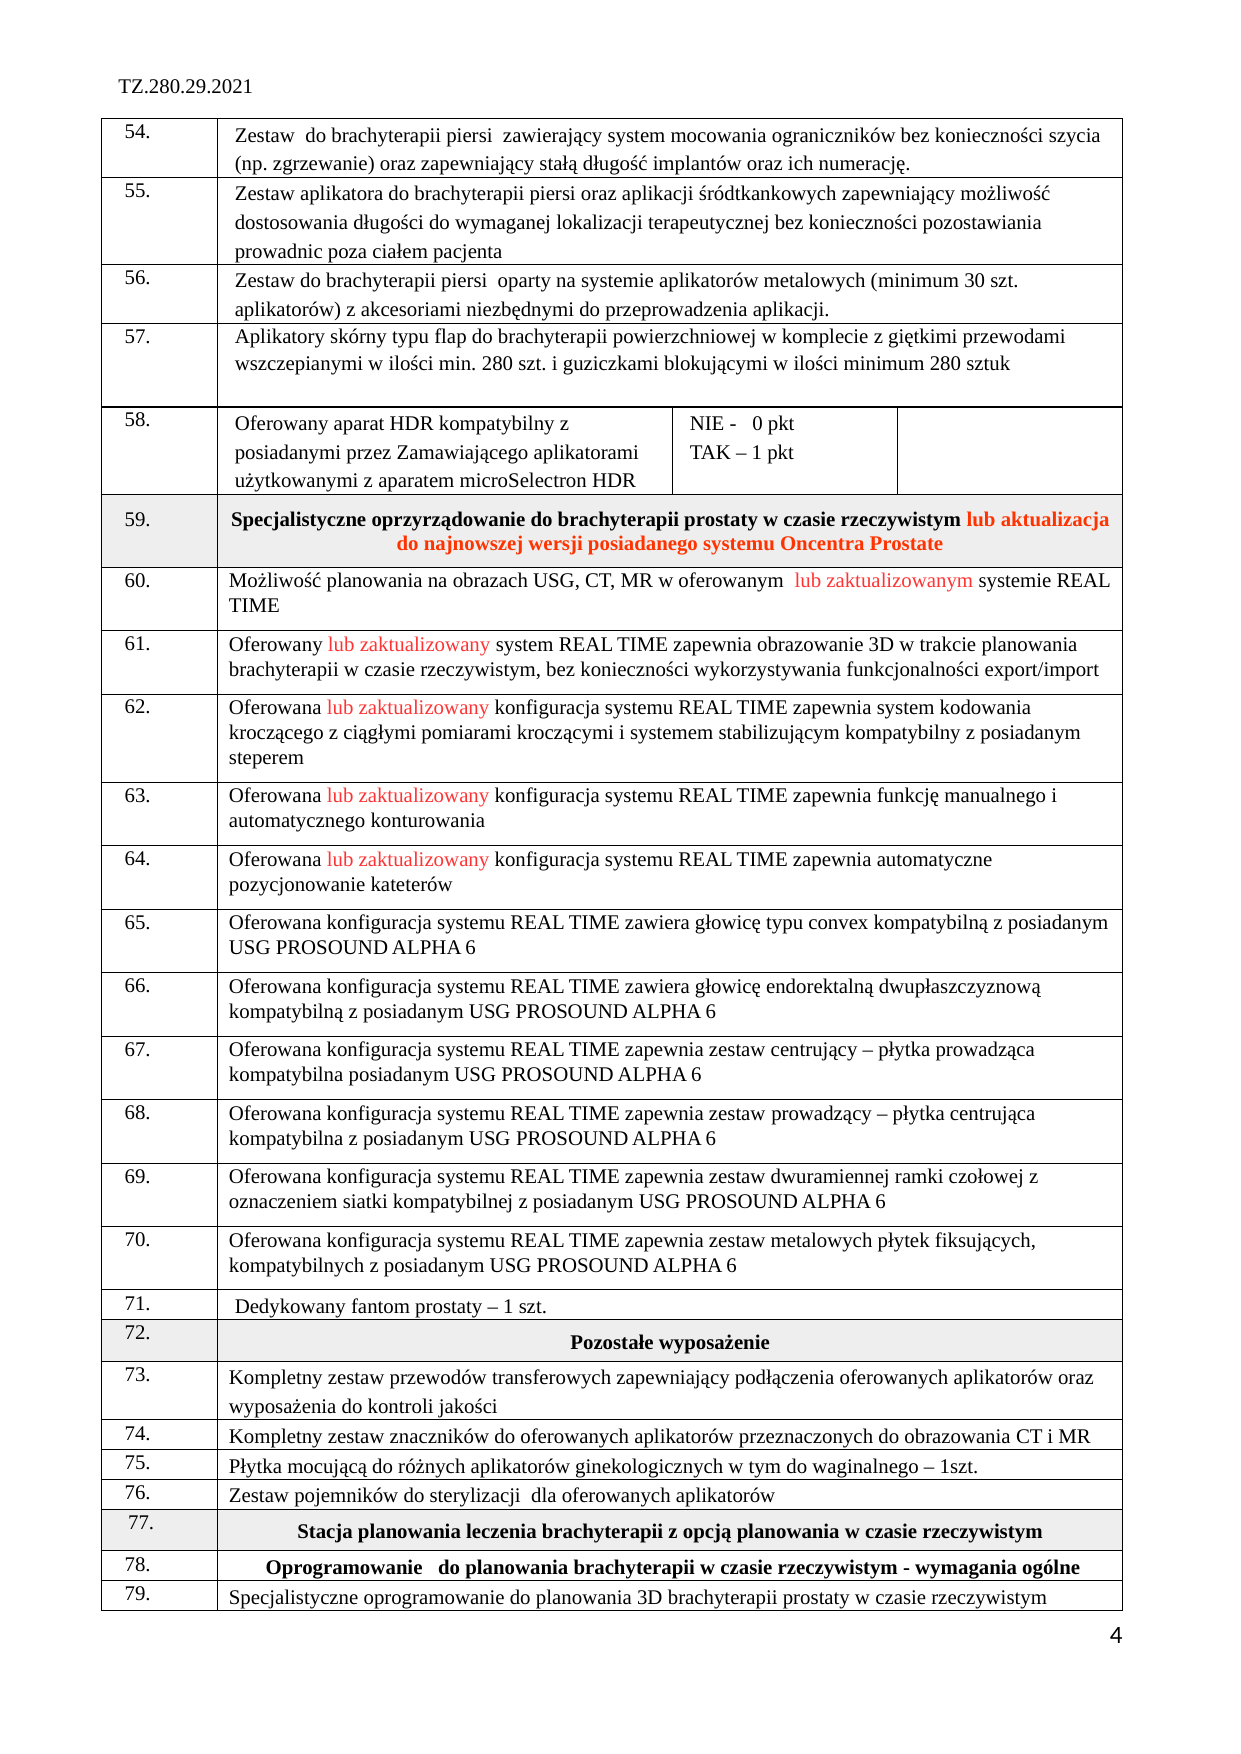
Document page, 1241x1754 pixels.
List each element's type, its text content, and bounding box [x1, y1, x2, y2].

table_cell [102, 695, 217, 782]
table_cell [102, 1450, 217, 1479]
table_cell Oferowana lub zaktualizowany konfiguracja systemu REAL TIME zapewnia system kodowania kroczącego z ciągłymi pomiarami kroczącymi i systemem stabilizującym kompatybilny z posiadanym steperem [218, 695, 1122, 782]
table_cell Aplikatory skórny typu flap do brachyterapii powierzchniowej w komplecie z giętkimi przewodami wszczepianymi w ilości min. 280 szt. i guziczkami blokującymi w ilości minimum 280 sztuk [218, 324, 1122, 406]
table_cell [102, 846, 217, 909]
table_cell Oferowana lub zaktualizowany konfiguracja systemu REAL TIME zapewnia automatyczne pozycjonowanie kateterów [218, 846, 1122, 909]
table_cell Zestaw aplikatora do brachyterapii piersi oraz aplikacji śródtkankowych zapewniający możliwość dostosowania długości do wymaganej lokalizacji terapeutycznej bez konieczności pozostawiania prowadnic poza ciałem pacjenta [218, 178, 1122, 264]
table_cell Płytka mocującą do różnych aplikatorów ginekologicznych w tym do waginalnego – 1szt. [218, 1450, 1122, 1479]
table_cell [102, 1320, 217, 1361]
table_cell Oferowana konfiguracja systemu REAL TIME zapewnia zestaw prowadzący – płytka centrująca kompatybilna z posiadanym USG PROSOUND ALPHA 6 [218, 1100, 1122, 1162]
table_cell [102, 1480, 217, 1509]
table_cell [102, 1100, 217, 1162]
table_cell NIE - 0 pkt TAK – 1 pkt [673, 408, 897, 494]
table_cell [102, 1581, 217, 1610]
table_cell [102, 408, 217, 494]
table_cell [102, 495, 217, 567]
table_cell [102, 1551, 217, 1580]
table_cell Stacja planowania leczenia brachyterapii z opcją planowania w czasie rzeczywistym [218, 1510, 1122, 1550]
table_cell Możliwość planowania na obrazach USG, CT, MR w oferowanym lub zaktualizowanym systemie REAL TIME [218, 568, 1122, 630]
table_cell [102, 178, 217, 264]
table_cell Zestaw do brachyterapii piersi zawierający system mocowania ograniczników bez konieczności szycia (np. zgrzewanie) oraz zapewniający stałą długość implantów oraz ich numerację. [218, 119, 1122, 177]
table_cell Zestaw pojemników do sterylizacji dla oferowanych aplikatorów [218, 1480, 1122, 1509]
table_cell [102, 1362, 217, 1419]
table_cell [102, 1290, 217, 1319]
table_cell Kompletny zestaw przewodów transferowych zapewniający podłączenia oferowanych aplikatorów oraz wyposażenia do kontroli jakości [218, 1362, 1122, 1419]
table_cell [102, 910, 217, 972]
table_cell Oferowany aparat HDR kompatybilny z posiadanymi przez Zamawiającego aplikatorami użytkowanymi z aparatem microSelectron HDR [218, 408, 672, 494]
table_cell [102, 1164, 217, 1226]
table_cell [102, 1037, 217, 1099]
table_cell Oferowana konfiguracja systemu REAL TIME zapewnia zestaw centrujący – płytka prowadząca kompatybilna posiadanym USG PROSOUND ALPHA 6 [218, 1037, 1122, 1099]
table_cell [102, 265, 217, 322]
table_cell Oferowana lub zaktualizowany konfiguracja systemu REAL TIME zapewnia funkcję manualnego i automatycznego konturowania [218, 783, 1122, 845]
table_cell [898, 408, 1122, 494]
table_cell Specjalistyczne oprzyrządowanie do brachyterapii prostaty w czasie rzeczywistym lub aktualizacja do najnowszej wersji posiadanego systemu Oncentra Prostate [218, 495, 1122, 567]
table_cell Specjalistyczne oprogramowanie do planowania 3D brachyterapii prostaty w czasie rzeczywistym [218, 1581, 1122, 1610]
table_cell Oferowany lub zaktualizowany system REAL TIME zapewnia obrazowanie 3D w trakcie planowania brachyterapii w czasie rzeczywistym, bez konieczności wykorzystywania funkcjonalności export/import [218, 631, 1122, 693]
table_cell Oferowana konfiguracja systemu REAL TIME zawiera głowicę endorektalną dwupłaszczyznową kompatybilną z posiadanym USG PROSOUND ALPHA 6 [218, 973, 1122, 1036]
table_cell [102, 1420, 217, 1449]
table_cell [102, 973, 217, 1036]
table_cell Dedykowany fantom prostaty – 1 szt. [218, 1290, 1122, 1319]
table_cell Oferowana konfiguracja systemu REAL TIME zawiera głowicę typu convex kompatybilną z posiadanym USG PROSOUND ALPHA 6 [218, 910, 1122, 972]
table_cell [102, 631, 217, 693]
table_cell Oferowana konfiguracja systemu REAL TIME zapewnia zestaw metalowych płytek fiksujących, kompatybilnych z posiadanym USG PROSOUND ALPHA 6 [218, 1227, 1122, 1289]
table_cell Oferowana konfiguracja systemu REAL TIME zapewnia zestaw dwuramiennej ramki czołowej z oznaczeniem siatki kompatybilnej z posiadanym USG PROSOUND ALPHA 6 [218, 1164, 1122, 1226]
table_cell Kompletny zestaw znaczników do oferowanych aplikatorów przeznaczonych do obrazowania CT i MR [218, 1420, 1122, 1449]
table_cell [102, 783, 217, 845]
table_cell Oprogramowanie do planowania brachyterapii w czasie rzeczywistym - wymagania ogólne [218, 1551, 1122, 1580]
table_cell [102, 1227, 217, 1289]
table_cell Zestaw do brachyterapii piersi oparty na systemie aplikatorów metalowych (minimum 30 szt. aplikatorów) z akcesoriami niezbędnymi do przeprowadzenia aplikacji. [218, 265, 1122, 322]
table_cell [102, 119, 217, 177]
table_cell Pozostałe wyposażenie [218, 1320, 1122, 1361]
table_cell [102, 568, 217, 630]
table_cell [102, 324, 217, 406]
table_cell [102, 1510, 217, 1550]
